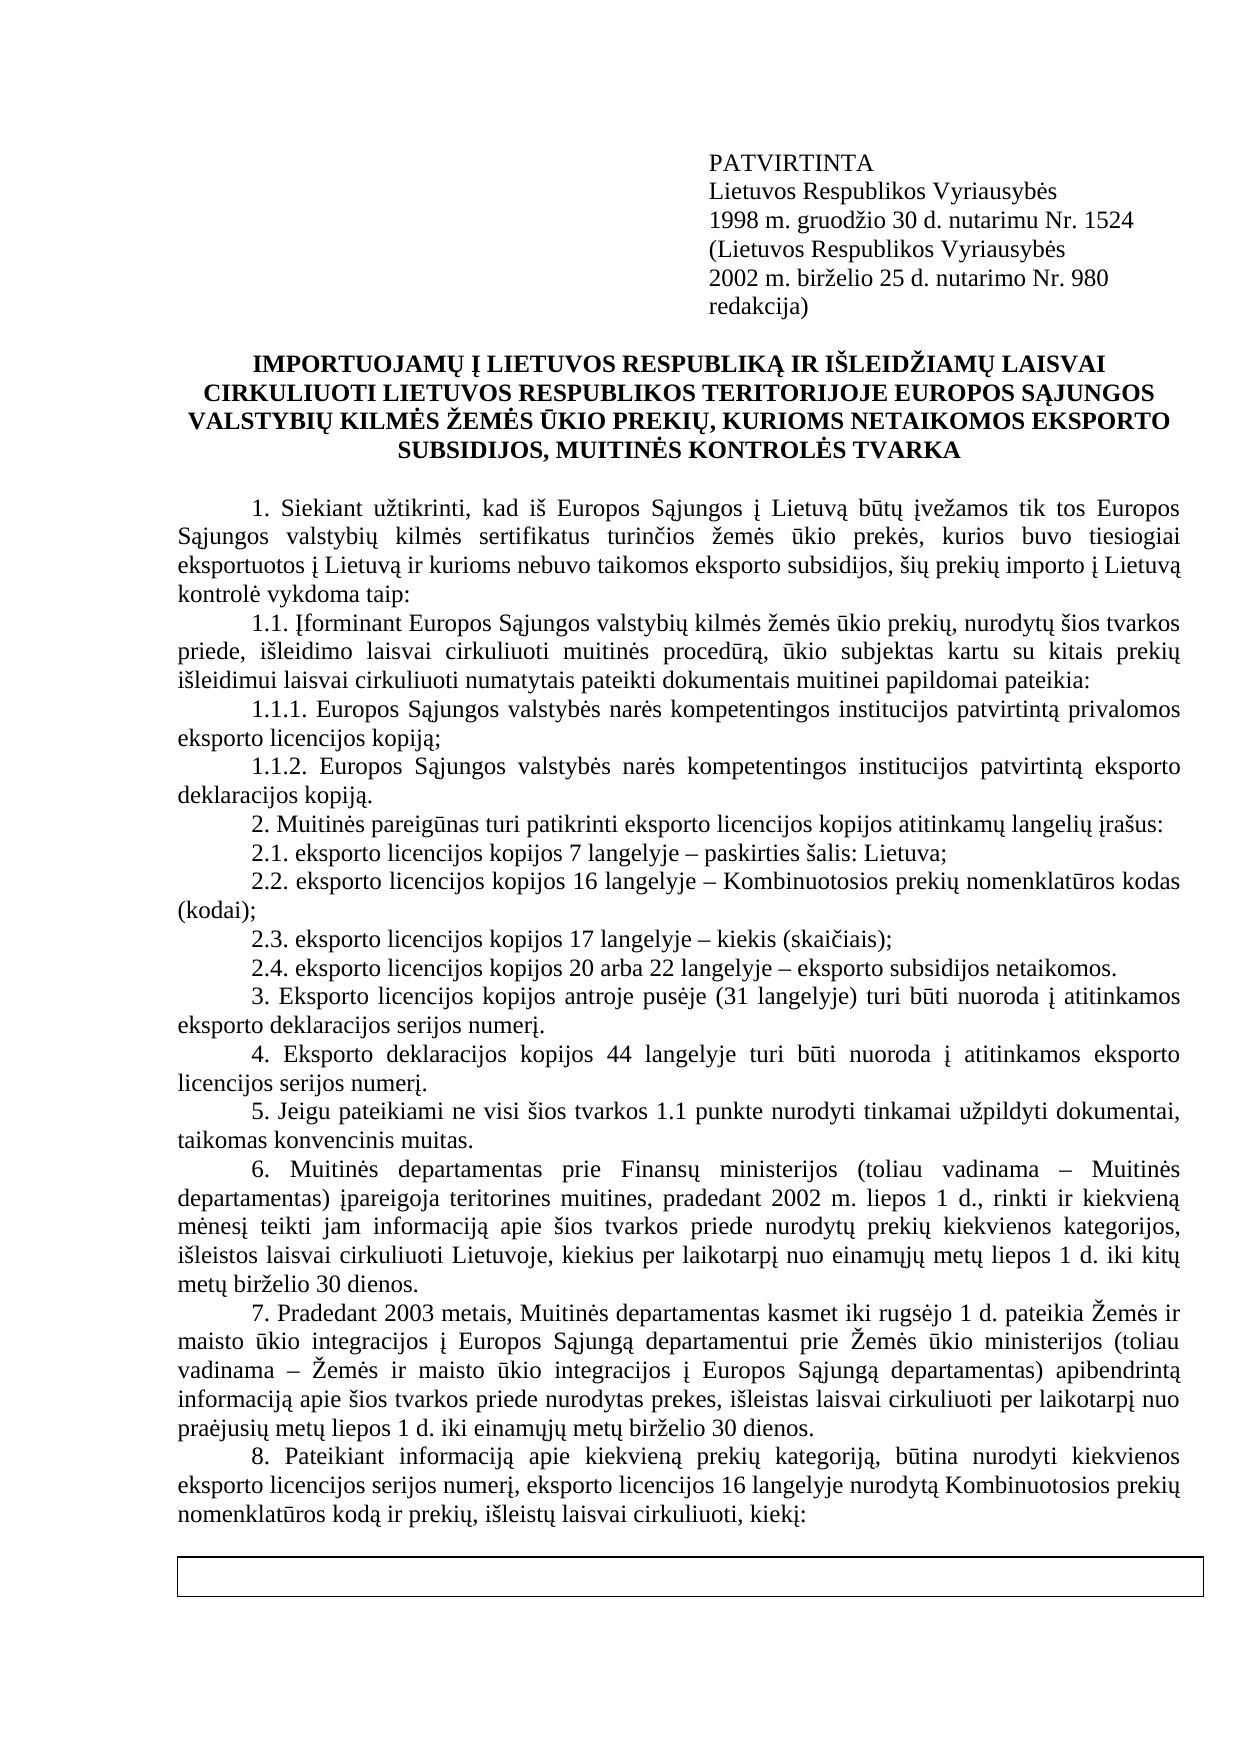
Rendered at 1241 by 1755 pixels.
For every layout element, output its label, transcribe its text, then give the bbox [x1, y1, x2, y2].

text 1.1.1. Europos Sąjungos valstybės narės kompetentingos institucijos patvirtintą privalomos eksporto licencijos kopiją; [177, 694, 1181, 751]
text 1998 m. gruodžio 30 d. nutarimu Nr. 1524 [177, 205, 1181, 234]
text 2002 m. birželio 25 d. nutarimo Nr. 980 [177, 263, 1181, 291]
text 2.2. eksporto licencijos kopijos 16 langelyje – Kombinuotosios prekių nomenklatūros kodas (kodai); [177, 866, 1181, 924]
text 8. Pateikiant informaciją apie kiekvieną prekių kategoriją, būtina nurodyti kiekvienos eksporto licencijos serijos numerį, eksporto licencijos 16 langelyje nurodytą Kombinuotosios prekių nomenklatūros kodą ir prekių, išleistų laisvai cirkuliuoti, kiekį: [177, 1441, 1181, 1528]
text 1. Siekiant užtikrinti, kad iš Europos Sąjungos į Lietuvą būtų įvežamos tik tos Europos Sąjungos valstybių kilmės sertifikatus turinčios žemės ūkio prekės, kurios buvo tiesiogiai eksportuotos į Lietuvą ir kurioms nebuvo taikomos eksporto subsidijos, šių prekių importo į Lietuvą kontrolė vykdoma taip: [177, 493, 1181, 608]
text CIRKULIUOTI LIETUVOS RESPUBLIKOS TERITORIJOJE EUROPOS SĄJUNGOS [177, 378, 1181, 406]
text PATVIRTINTA [177, 148, 1181, 176]
text 6. Muitinės departamentas prie Finansų ministerijos (toliau vadinama – Muitinės departamentas) įpareigoja teritorines muitines, pradedant 2002 m. liepos 1 d., rinkti ir kiekvieną mėnesį teikti jam informaciją apie šios tvarkos priede nurodytų prekių kiekvienos kategorijos, išleistos laisvai cirkuliuoti Lietuvoje, kiekius per laikotarpį nuo einamųjų metų liepos 1 d. iki kitų metų birželio 30 dienos. [177, 1154, 1181, 1298]
text 1.1. Įforminant Europos Sąjungos valstybių kilmės žemės ūkio prekių, nurodytų šios tvarkos priede, išleidimo laisvai cirkuliuoti muitinės procedūrą, ūkio subjektas kartu su kitais prekių išleidimui laisvai cirkuliuoti numatytais pateikti dokumentais muitinei papildomai pateikia: [177, 608, 1181, 694]
text 2. Muitinės pareigūnas turi patikrinti eksporto licencijos kopijos atitinkamų langelių įrašus: [177, 809, 1181, 838]
text 5. Jeigu pateikiami ne visi šios tvarkos 1.1 punkte nurodyti tinkamai užpildyti dokumentai, taikomas konvencinis muitas. [177, 1096, 1181, 1154]
text (Lietuvos Respublikos Vyriausybės [177, 234, 1181, 263]
text redakcija) [177, 291, 1181, 320]
text 2.1. eksporto licencijos kopijos 7 langelyje – paskirties šalis: Lietuva; [177, 838, 1181, 866]
table_header [178, 1558, 1203, 1596]
text Lietuvos Respublikos Vyriausybės [177, 176, 1181, 205]
text 4. Eksporto deklaracijos kopijos 44 langelyje turi būti nuoroda į atitinkamos eksporto licencijos serijos numerį. [177, 1039, 1181, 1096]
text 2.4. eksporto licencijos kopijos 20 arba 22 langelyje – eksporto subsidijos netaikomos. [177, 953, 1181, 981]
text 3. Eksporto licencijos kopijos antroje pusėje (31 langelyje) turi būti nuoroda į atitinkamos eksporto deklaracijos serijos numerį. [177, 981, 1181, 1039]
text 7. Pradedant 2003 metais, Muitinės departamentas kasmet iki rugsėjo 1 d. pateikia Žemės ir maisto ūkio integracijos į Europos Sąjungą departamentui prie Žemės ūkio ministerijos (toliau vadinama – Žemės ir maisto ūkio integracijos į Europos Sąjungą departamentas) apibendrintą informaciją apie šios tvarkos priede nurodytas prekes, išleistas laisvai cirkuliuoti per laikotarpį nuo praėjusių metų liepos 1 d. iki einamųjų metų birželio 30 dienos. [177, 1298, 1181, 1441]
text 1.1.2. Europos Sąjungos valstybės narės kompetentingos institucijos patvirtintą eksporto deklaracijos kopiją. [177, 751, 1181, 809]
text SUBSIDIJOS, MUITINĖS KONTROLĖS TVARKA [177, 435, 1181, 464]
text VALSTYBIŲ KILMĖS ŽEMĖS ŪKIO PREKIŲ, KURIOMS NETAIKOMOS EKSPORTO [177, 406, 1181, 435]
text IMPORTUOJAMŲ Į LIETUVOS RESPUBLIKĄ IR IŠLEIDŽIAMŲ LAISVAI [177, 349, 1181, 378]
text 2.3. eksporto licencijos kopijos 17 langelyje – kiekis (skaičiais); [177, 924, 1181, 953]
